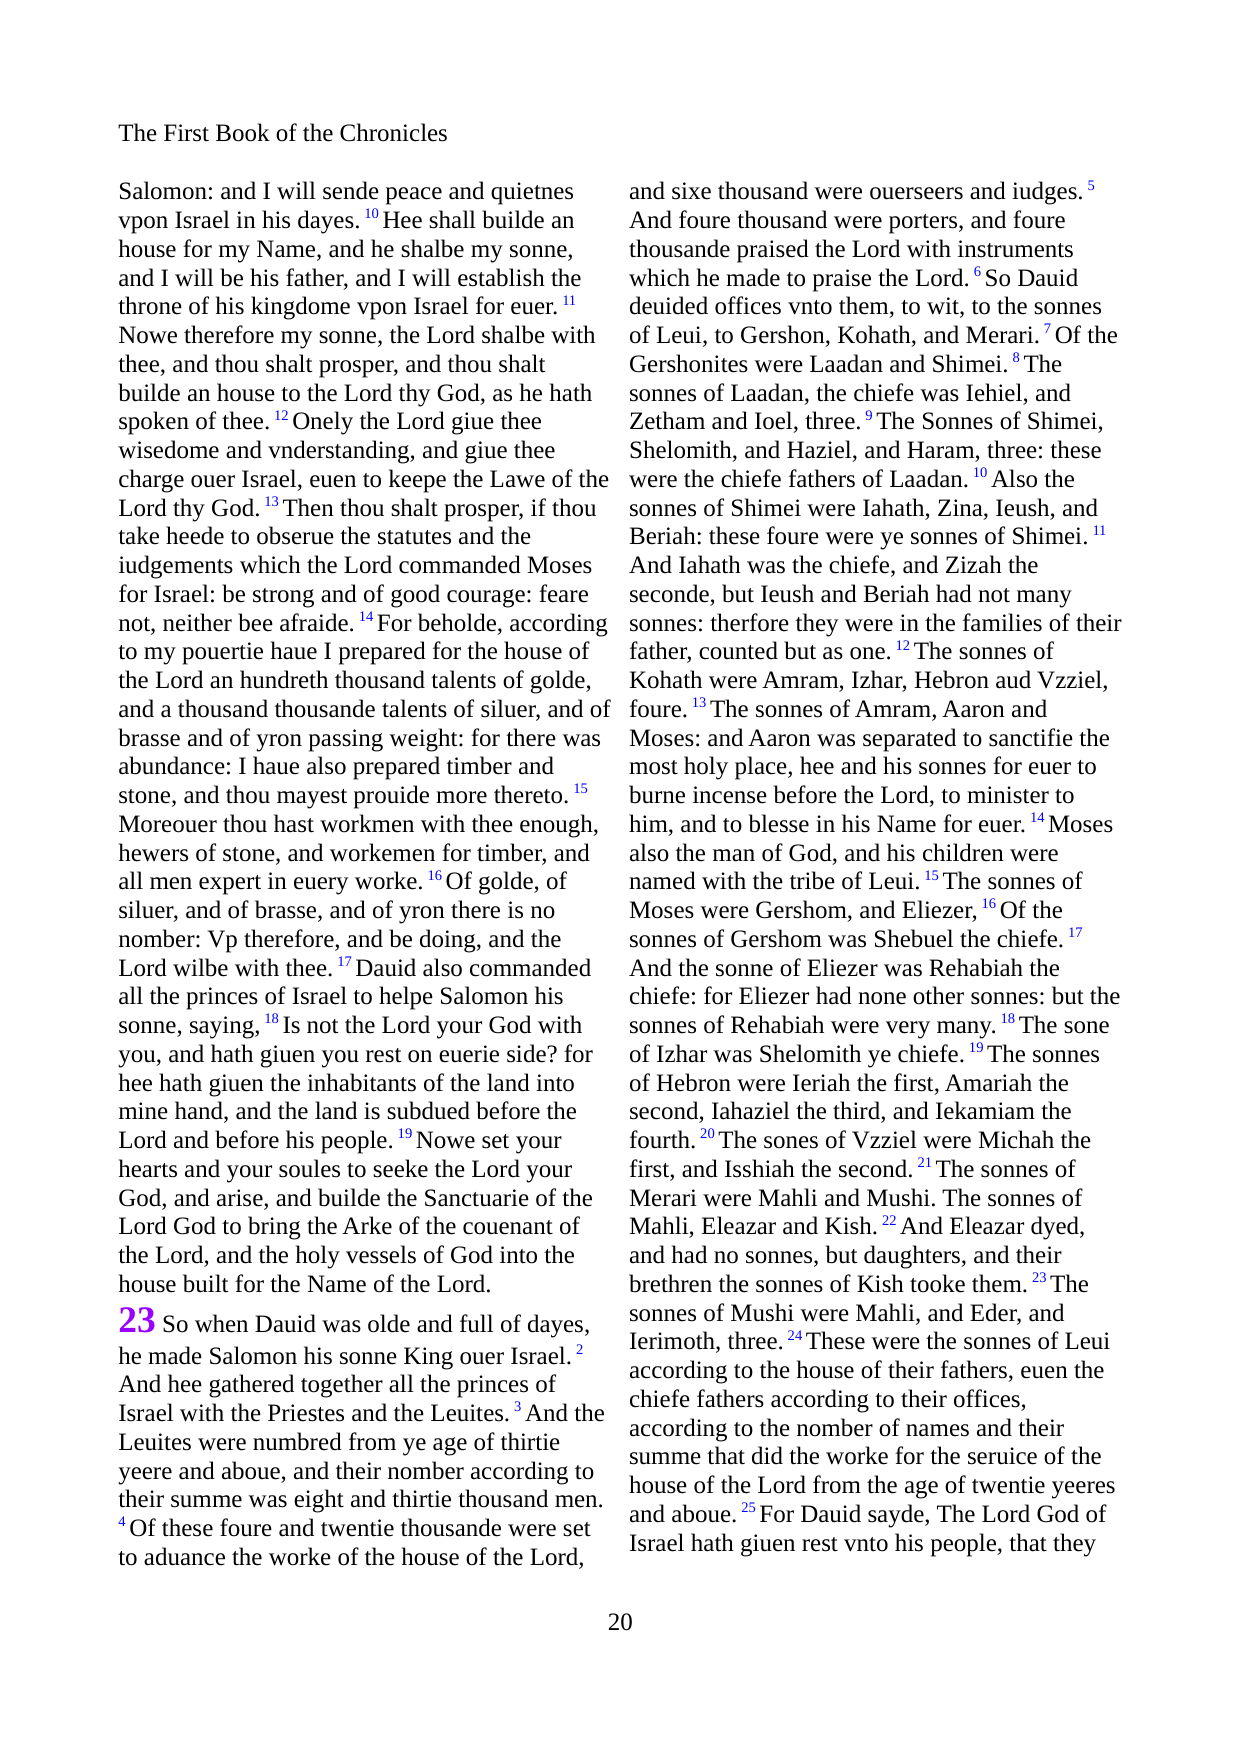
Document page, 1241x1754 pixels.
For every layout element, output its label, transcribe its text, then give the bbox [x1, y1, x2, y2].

text 23 So when Dauid was olde and full of dayes, he made Salomon his sonne King ouer Israel. 2 And hee gathered together all the princes of Israel with the Priestes and the Leuites. 3 And the Leuites were numbred from ye age of thirtie yeere and aboue, and their nomber according to their summe was eight and thirtie thousand men. 4 Of these foure and twentie thousande were set to aduance the worke of the house of the Lord, [118, 1298, 611, 1571]
text Salomon: and I will sende peace and quietnes vpon Israel in his dayes. 10 Hee shall builde an house for my Name, and he shalbe my sonne, and I will be his father, and I will establish the throne of his kingdome vpon Israel for euer. 11 Nowe therefore my sonne, the Lord shalbe with thee, and thou shalt prosper, and thou shalt builde an house to the Lord thy God, as he hath spoken of thee. 12 Onely the Lord giue thee wisedome and vnderstanding, and giue thee charge ouer Israel, euen to keepe the Lawe of the Lord thy God. 13 Then thou shalt prosper, if thou take heede to obserue the statutes and the iudgements which the Lord commanded Moses for Israel: be strong and of good courage: feare not, neither bee afraide. 14 For beholde, according to my pouertie haue I prepared for the house of the Lord an hundreth thousand talents of golde, and a thousand thousande talents of siluer, and of brasse and of yron passing weight: for there was abundance: I haue also prepared timber and stone, and thou mayest prouide more thereto. 15 Moreouer thou hast workmen with thee enough, hewers of stone, and workemen for timber, and all men expert in euery worke. 16 Of golde, of siluer, and of brasse, and of yron there is no nomber: Vp therefore, and be doing, and the Lord wilbe with thee. 17 Dauid also commanded all the princes of Israel to helpe Salomon his sonne, saying, 18 Is not the Lord your God with you, and hath giuen you rest on euerie side? for hee hath giuen the inhabitants of the land into mine hand, and the land is subdued before the Lord and before his people. 19 Nowe set your hearts and your soules to seeke the Lord your God, and arise, and builde the Sanctuarie of the Lord God to bring the Arke of the couenant of the Lord, and the holy vessels of God into the house built for the Name of the Lord. [118, 176, 611, 1298]
text and sixe thousand were ouerseers and iudges. 5 And foure thousand were porters, and foure thousande praised the Lord with instruments which he made to praise the Lord. 6 So Dauid deuided offices vnto them, to wit, to the sonnes of Leui, to Gershon, Kohath, and Merari. 7 Of the Gershonites were Laadan and Shimei. 8 The sonnes of Laadan, the chiefe was Iehiel, and Zetham and Ioel, three. 9 The Sonnes of Shimei, Shelomith, and Haziel, and Haram, three: these were the chiefe fathers of Laadan. 10 Also the sonnes of Shimei were Iahath, Zina, Ieush, and Beriah: these foure were ye sonnes of Shimei. 11 And Iahath was the chiefe, and Zizah the seconde, but Ieush and Beriah had not many sonnes: therfore they were in the families of their father, counted but as one. 12 The sonnes of Kohath were Amram, Izhar, Hebron aud Vzziel, foure. 13 The sonnes of Amram, Aaron and Moses: and Aaron was separated to sanctifie the most holy place, hee and his sonnes for euer to burne incense before the Lord, to minister to him, and to blesse in his Name for euer. 14 Moses also the man of God, and his children were named with the tribe of Leui. 15 The sonnes of Moses were Gershom, and Eliezer, 16 Of the sonnes of Gershom was Shebuel the chiefe. 17 And the sonne of Eliezer was Rehabiah the chiefe: for Eliezer had none other sonnes: but the sonnes of Rehabiah were very many. 18 The sone of Izhar was Shelomith ye chiefe. 19 The sonnes of Hebron were Ieriah the first, Amariah the second, Iahaziel the third, and Iekamiam the fourth. 20 The sones of Vzziel were Michah the first, and Isshiah the second. 21 The sonnes of Merari were Mahli and Mushi. The sonnes of Mahli, Eleazar and Kish. 22 And Eleazar dyed, and had no sonnes, but daughters, and their brethren the sonnes of Kish tooke them. 23 The sonnes of Mushi were Mahli, and Eder, and Ierimoth, three. 24 These were the sonnes of Leui according to the house of their fathers, euen the chiefe fathers according to their offices, according to the nomber of names and their summe that did the worke for the seruice of the house of the Lord from the age of twentie yeeres and aboue. 25 For Dauid sayde, The Lord God of Israel hath giuen rest vnto his people, that they [629, 176, 1122, 1556]
